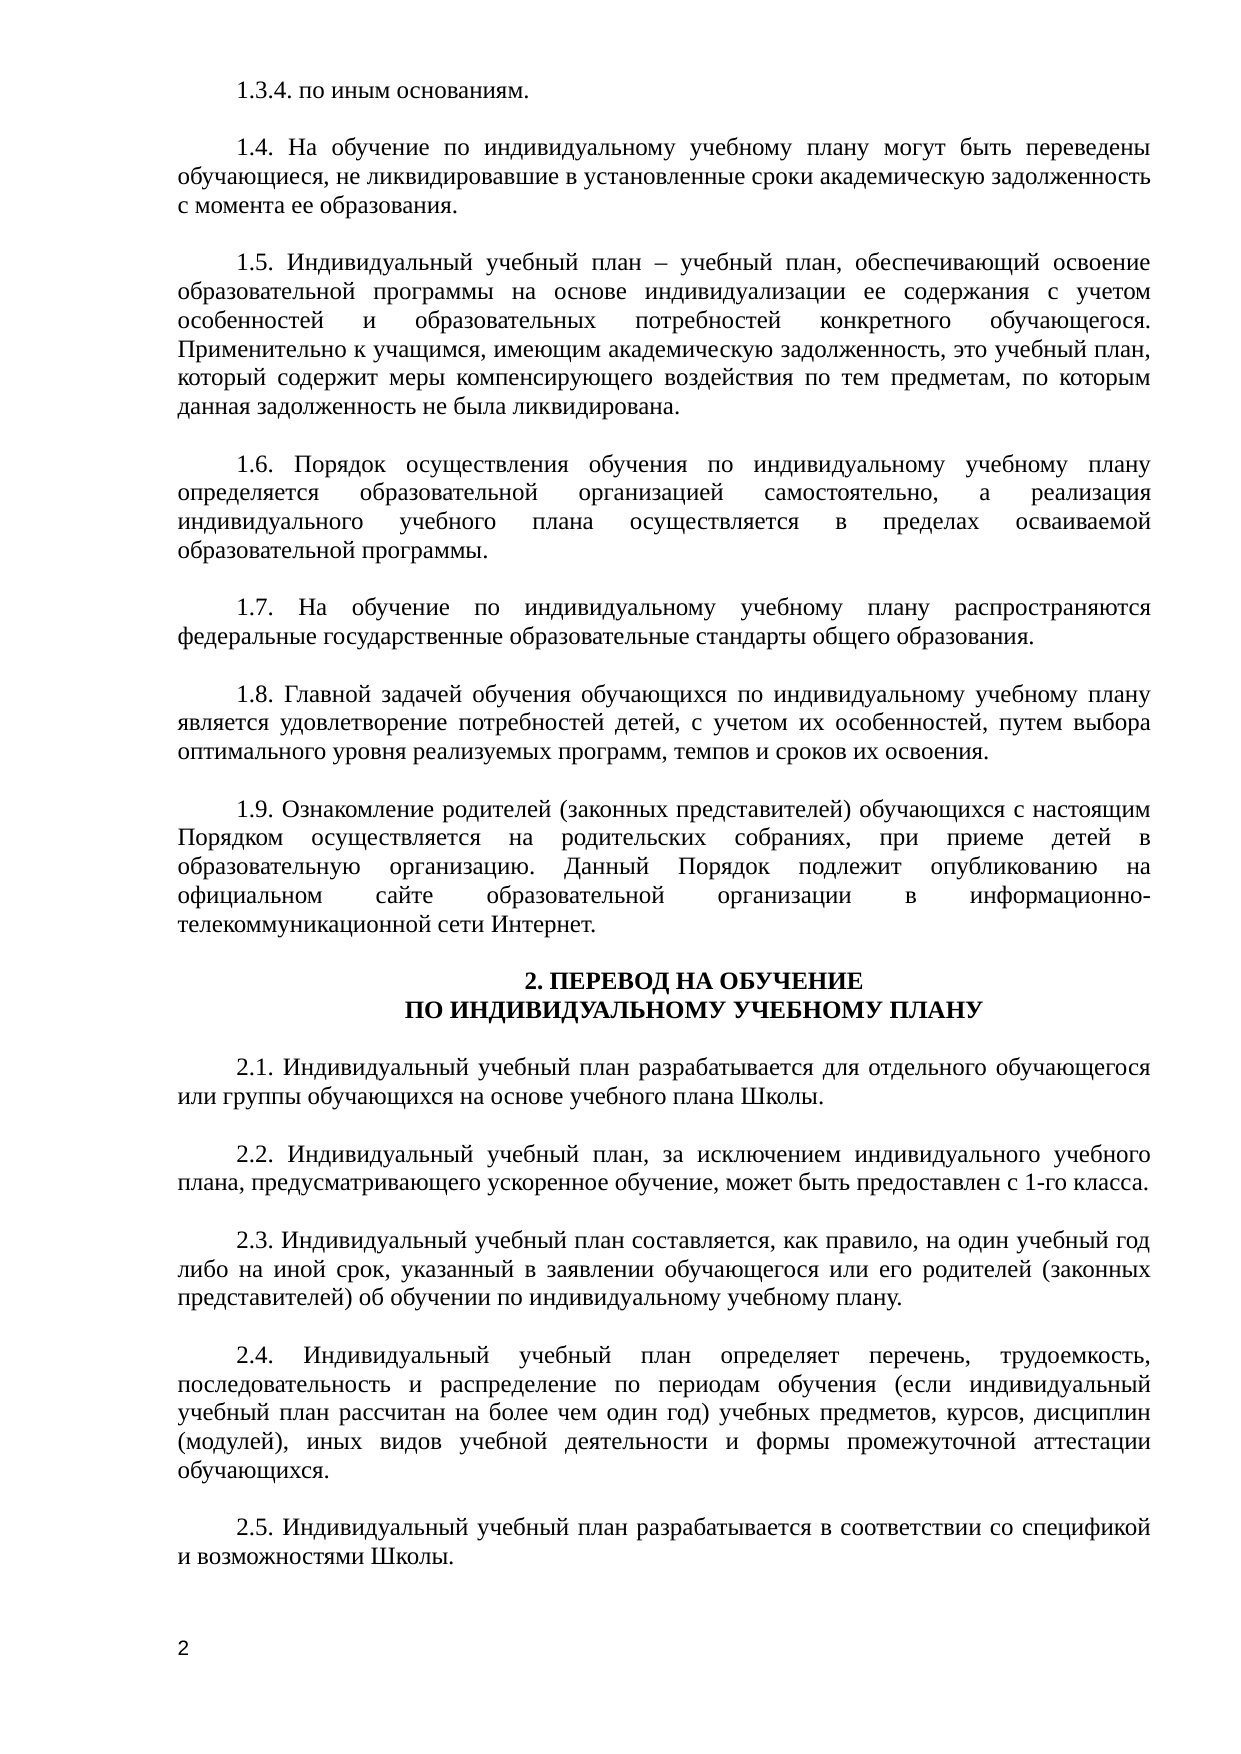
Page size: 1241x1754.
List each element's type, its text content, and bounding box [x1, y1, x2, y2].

text 1.7. На обучение по индивидуальному учебному плану распространяются федеральные государственные образовательные стандарты общего образования. [177, 592, 1152, 650]
text 1.9. Ознакомление родителей (законных представителей) обучающихся с настоящим Порядком осуществляется на родительских собраниях, при приеме детей в образовательную организацию. Данный Порядок подлежит опубликованию на официальном сайте образовательной организации в информационно-телекоммуникационной сети Интернет. [177, 794, 1152, 937]
text 2.1. Индивидуальный учебный план разрабатывается для отдельного обучающегося или группы обучающихся на основе учебного плана Школы. [177, 1052, 1152, 1110]
text 1.4. На обучение по индивидуальному учебному плану могут быть переведены обучающиеся, не ликвидировавшие в установленные сроки академическую задолженность с момента ее образования. [177, 132, 1152, 219]
text 2.2. Индивидуальный учебный план, за исключением индивидуального учебного плана, предусматривающего ускоренное обучение, может быть предоставлен с 1-го класса. [177, 1139, 1152, 1196]
text 1.5. Индивидуальный учебный план – учебный план, обеспечивающий освоение образовательной программы на основе индивидуализации ее содержания с учетом особенностей и образовательных потребностей конкретного обучающегося. Применительно к учащимся, имеющим академическую задолженность, это учебный план, который содержит меры компенсирующего воздействия по тем предметам, по которым данная задолженность не была ликвидирована. [177, 247, 1152, 420]
text 1.3.4. по иным основаниям. [177, 75, 1152, 104]
text ПО ИНДИВИДУАЛЬНОМУ УЧЕБНОМУ ПЛАНУ [177, 995, 1152, 1024]
text 2. ПЕРЕВОД НА ОБУЧЕНИЕ [177, 966, 1152, 995]
text 2.4. Индивидуальный учебный план определяет перечень, трудоемкость, последовательность и распределение по периодам обучения (если индивидуальный учебный план рассчитан на более чем один год) учебных предметов, курсов, дисциплин (модулей), иных видов учебной деятельности и формы промежуточной аттестации обучающихся. [177, 1340, 1152, 1484]
text 1.8. Главной задачей обучения обучающихся по индивидуальному учебному плану является удовлетворение потребностей детей, с учетом их особенностей, путем выбора оптимального уровня реализуемых программ, темпов и сроков их освоения. [177, 679, 1152, 765]
text 1.6. Порядок осуществления обучения по индивидуальному учебному плану определяется образовательной организацией самостоятельно, а реализация индивидуального учебного плана осуществляется в пределах осваиваемой образовательной программы. [177, 449, 1152, 564]
text 2.5. Индивидуальный учебный план разрабатывается в соответствии со спецификой и возможностями Школы. [177, 1512, 1152, 1570]
text 2.3. Индивидуальный учебный план составляется, как правило, на один учебный год либо на иной срок, указанный в заявлении обучающегося или его родителей (законных представителей) об обучении по индивидуальному учебному плану. [177, 1225, 1152, 1311]
